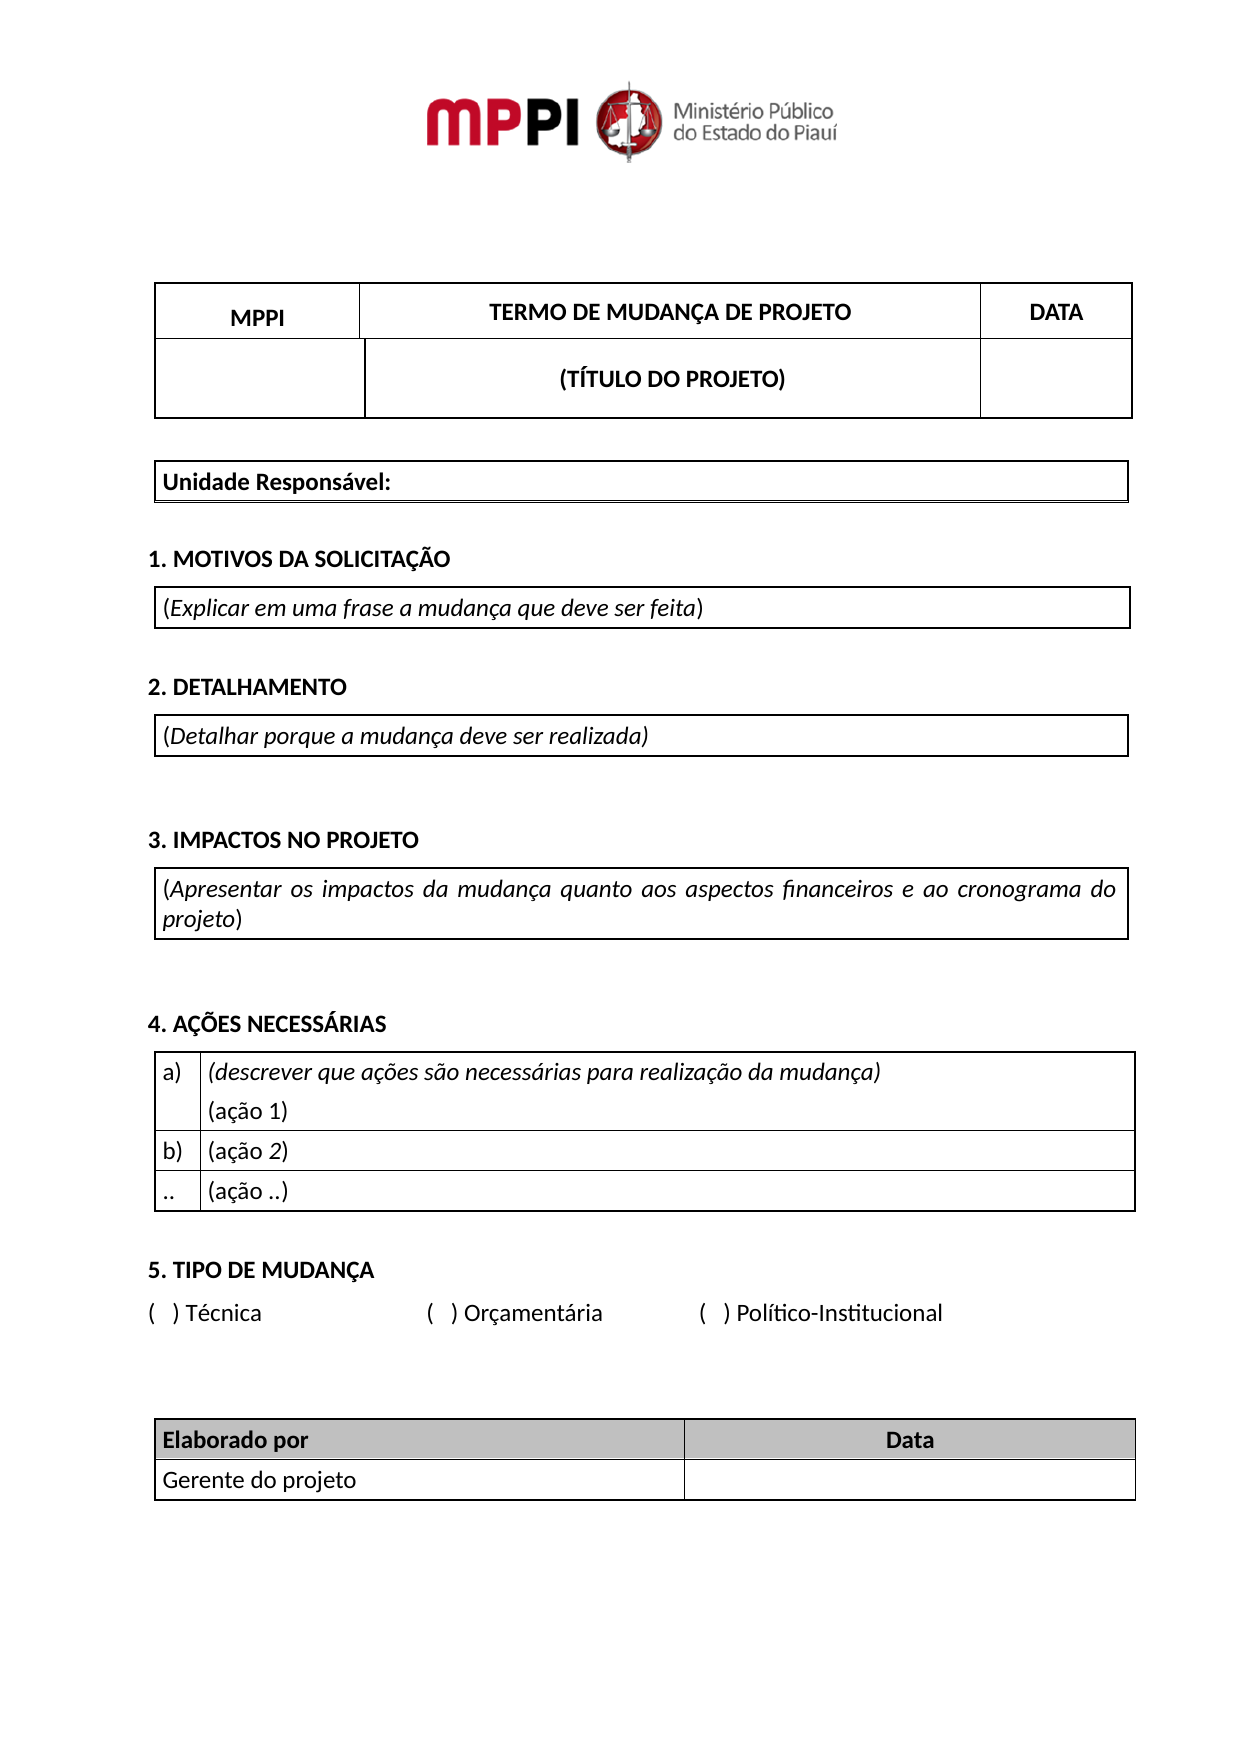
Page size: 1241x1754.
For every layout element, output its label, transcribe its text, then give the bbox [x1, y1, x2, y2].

table_cell .. [156, 1171, 200, 1210]
table_header ( ) Técnica ( ) Orçamentária ( ) Político-Institucional [148, 1298, 1122, 1340]
table_header (descrever que ações são necessárias para realização da mudança) (ação 1) [201, 1053, 1134, 1130]
table_header DATA [981, 284, 1131, 338]
table_cell (ação ..) [201, 1171, 1134, 1210]
table_header Data [685, 1420, 1135, 1458]
text 4. AÇÕES NECESSÁRIAS [148, 1008, 1122, 1038]
table_cell Gerente do projeto [156, 1460, 684, 1498]
text 2. DETALHAMENTO [148, 671, 1122, 702]
table_header Unidade Responsável: [156, 462, 1127, 500]
table_header TERMO DE MUDANÇA DE PROJETO [360, 284, 980, 338]
table_header a) [156, 1053, 200, 1130]
table_header MPPI [156, 284, 359, 338]
table_header (Explicar em uma frase a mudança que deve ser feita) [156, 588, 1129, 627]
table_cell [981, 339, 1131, 417]
table_cell (ação 2) [201, 1131, 1134, 1170]
text 1. MOTIVOS DA SOLICITAÇÃO [148, 543, 1122, 574]
picture [423, 79, 847, 163]
text 5. TIPO DE MUDANÇA [148, 1254, 1122, 1285]
text 3. IMPACTOS NO PROJETO [148, 824, 1122, 855]
table_cell [156, 339, 364, 417]
table_header (Detalhar porque a mudança deve ser realizada) [156, 716, 1127, 754]
table_header (Apresentar os impactos da mudança quanto aos aspectos financeiros e ao cronograma do projeto) [156, 869, 1127, 938]
table_cell [685, 1460, 1135, 1498]
table_cell (título DO PROJETO) [366, 339, 980, 417]
table_header Elaborado por [156, 1420, 684, 1458]
table_cell b) [156, 1131, 200, 1170]
